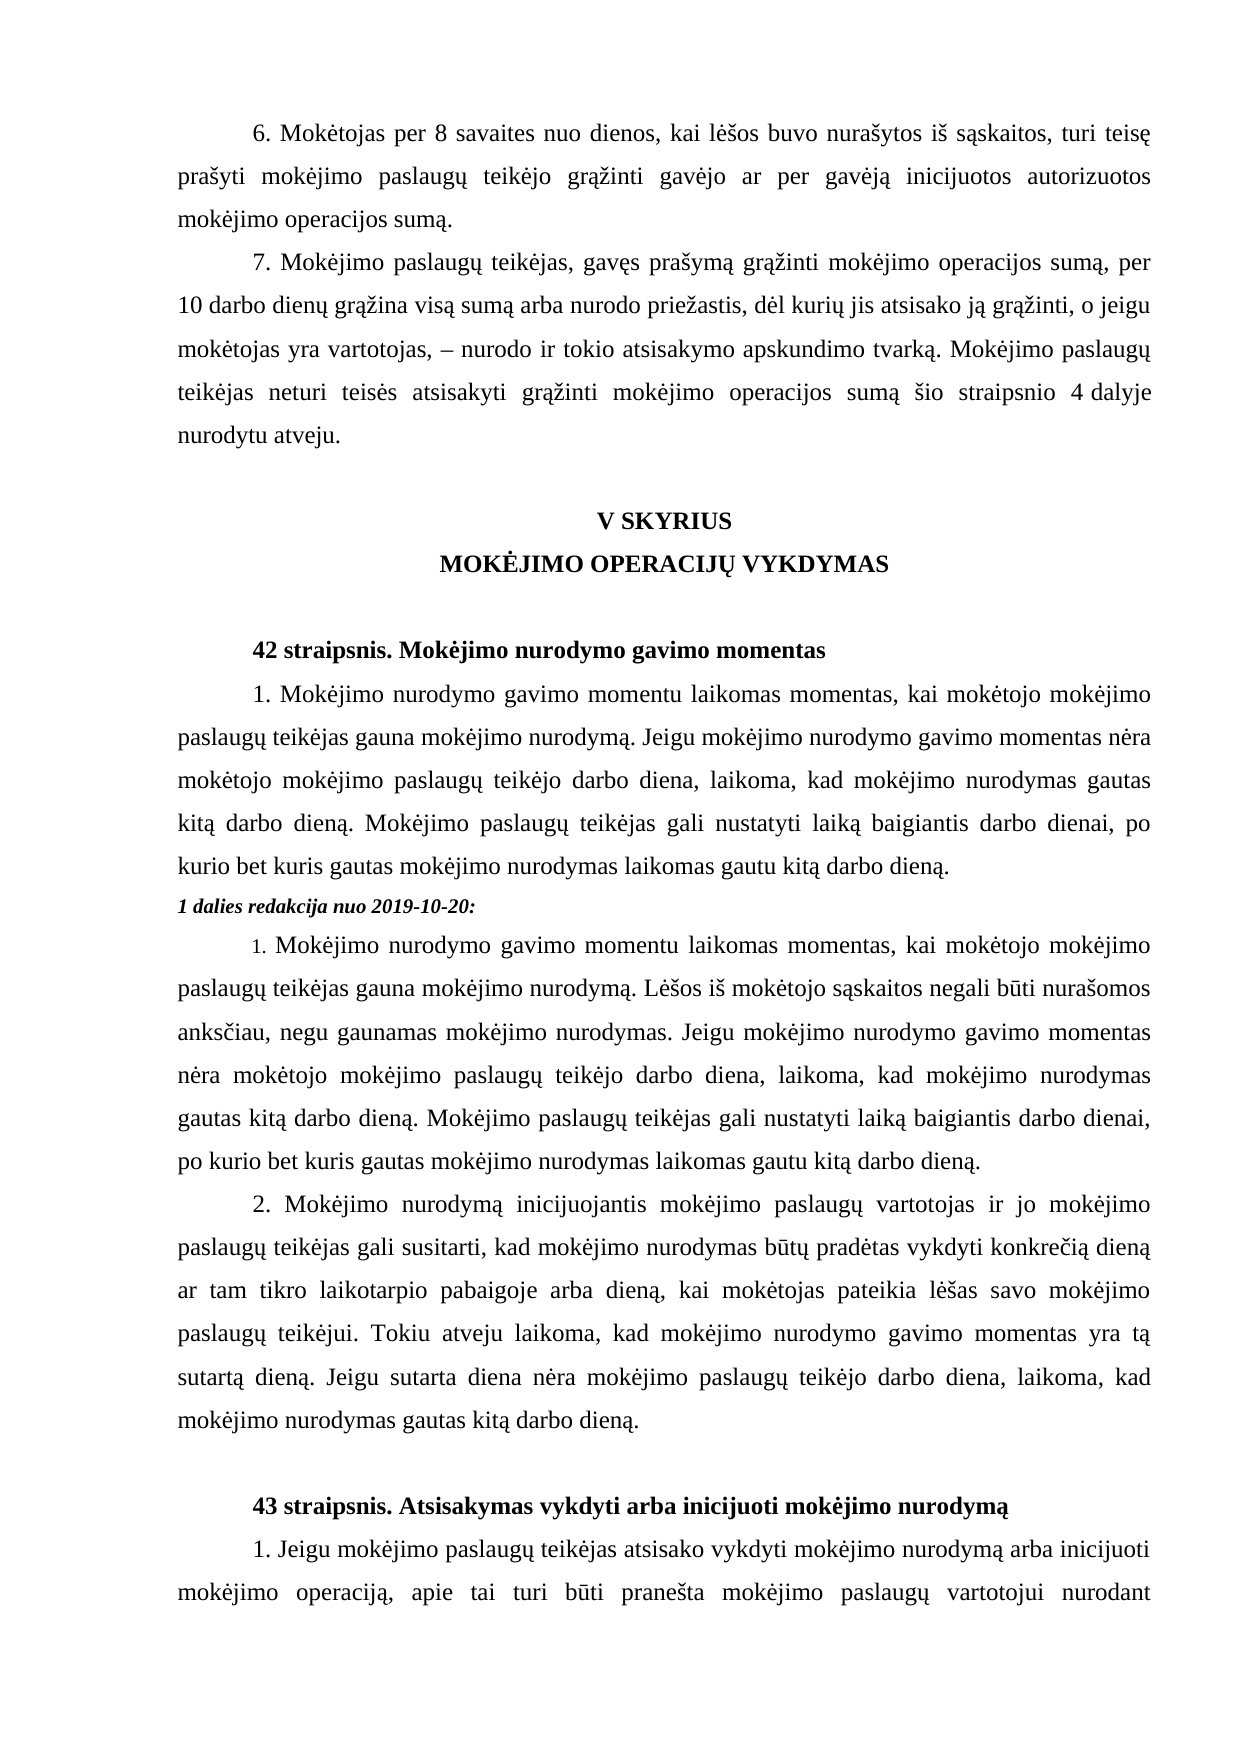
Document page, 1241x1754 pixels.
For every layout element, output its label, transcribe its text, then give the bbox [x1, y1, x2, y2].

text 2. Mokėjimo nurodymą inicijuojantis mokėjimo paslaugų vartotojas ir jo mokėjimo paslaugų teikėjas gali susitarti, kad mokėjimo nurodymas būtų pradėtas vykdyti konkrečią dieną ar tam tikro laikotarpio pabaigoje arba dieną, kai mokėtojas pateikia lėšas savo mokėjimo paslaugų teikėjui. Tokiu atveju laikoma, kad mokėjimo nurodymo gavimo momentas yra tą sutartą dieną. Jeigu sutarta diena nėra mokėjimo paslaugų teikėjo darbo diena, laikoma, kad mokėjimo nurodymas gautas kitą darbo dieną. [177, 1189, 1152, 1433]
text 1. Jeigu mokėjimo paslaugų teikėjas atsisako vykdyti mokėjimo nurodymą arba inicijuoti mokėjimo operaciją, apie tai turi būti pranešta mokėjimo paslaugų vartotojui nurodant [177, 1534, 1152, 1606]
text 1. Mokėjimo nurodymo gavimo momentu laikomas momentas, kai mokėtojo mokėjimo paslaugų teikėjas gauna mokėjimo nurodymą. Jeigu mokėjimo nurodymo gavimo momentas nėra mokėtojo mokėjimo paslaugų teikėjo darbo diena, laikoma, kad mokėjimo nurodymas gautas kitą darbo dieną. Mokėjimo paslaugų teikėjas gali nustatyti laiką baigiantis darbo dienai, po kurio bet kuris gautas mokėjimo nurodymas laikomas gautu kitą darbo dieną. [177, 679, 1152, 880]
text 1. Mokėjimo nurodymo gavimo momentu laikomas momentas, kai mokėtojo mokėjimo paslaugų teikėjas gauna mokėjimo nurodymą. Lėšos iš mokėtojo sąskaitos negali būti nurašomos anksčiau, negu gaunamas mokėjimo nurodymas. Jeigu mokėjimo nurodymo gavimo momentas nėra mokėtojo mokėjimo paslaugų teikėjo darbo diena, laikoma, kad mokėjimo nurodymas gautas kitą darbo dieną. Mokėjimo paslaugų teikėjas gali nustatyti laiką baigiantis darbo dienai, po kurio bet kuris gautas mokėjimo nurodymas laikomas gautu kitą darbo dieną. [177, 930, 1152, 1175]
text V SKYRIUS [177, 506, 1152, 535]
text 1 dalies redakcija nuo 2019-10-20: [177, 894, 1152, 918]
text 7. Mokėjimo paslaugų teikėjas, gavęs prašymą grąžinti mokėjimo operacijos sumą, per 10 darbo dienų grąžina visą sumą arba nurodo priežastis, dėl kurių jis atsisako ją grąžinti, o jeigu mokėtojas yra vartotojas, – nurodo ir tokio atsisakymo apskundimo tvarką. Mokėjimo paslaugų teikėjas neturi teisės atsisakyti grąžinti mokėjimo operacijos sumą šio straipsnio 4 dalyje nurodytu atveju. [177, 247, 1152, 449]
text MOKĖJIMO OPERACIJŲ VYKDYMAS [177, 549, 1152, 578]
text 43 straipsnis. Atsisakymas vykdyti arba inicijuoti mokėjimo nurodymą [177, 1491, 1152, 1520]
text 6. Mokėtojas per 8 savaites nuo dienos, kai lėšos buvo nurašytos iš sąskaitos, turi teisę prašyti mokėjimo paslaugų teikėjo grąžinti gavėjo ar per gavėją inicijuotos autorizuotos mokėjimo operacijos sumą. [177, 118, 1152, 233]
text 42 straipsnis. Mokėjimo nurodymo gavimo momentas [177, 636, 1152, 664]
